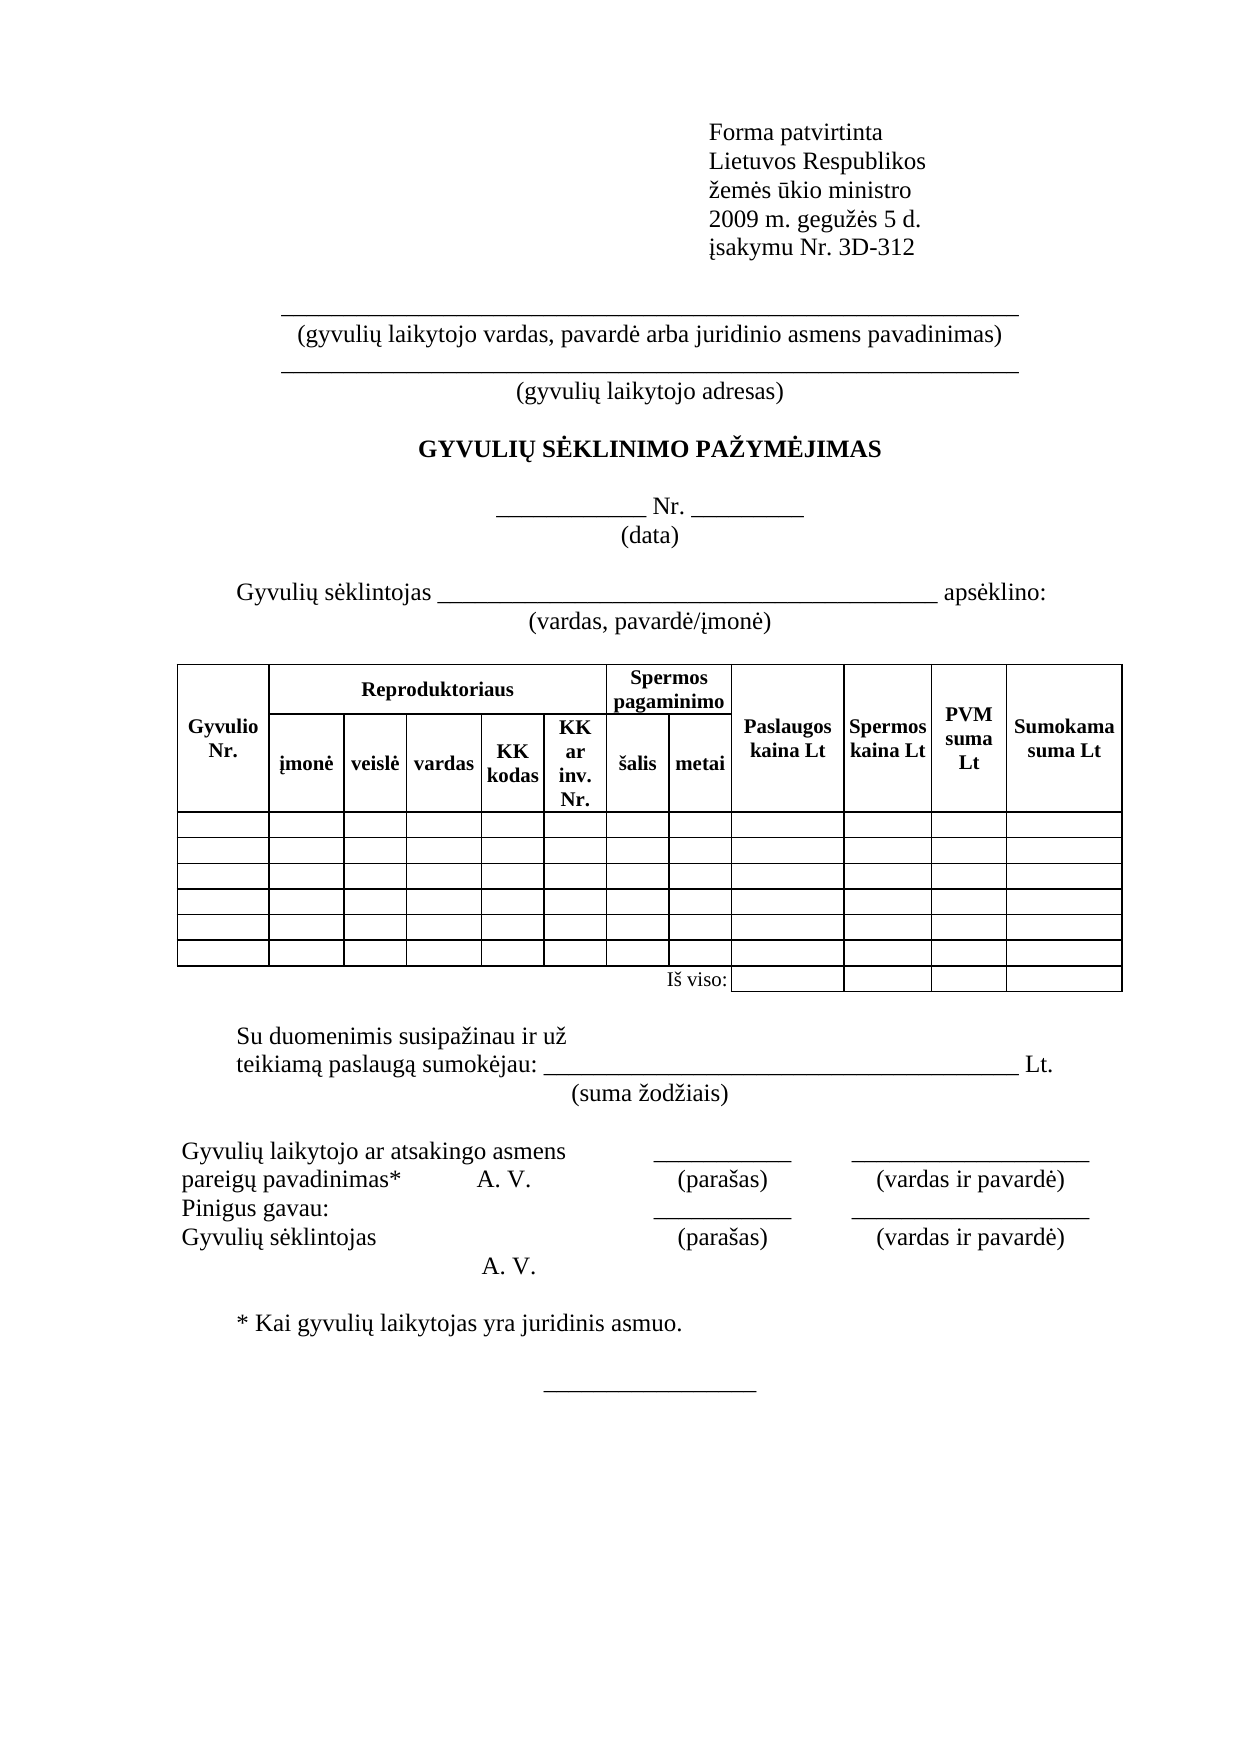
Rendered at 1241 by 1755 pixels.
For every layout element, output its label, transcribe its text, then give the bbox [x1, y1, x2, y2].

text ___________________________________________________________ [177, 347, 1122, 376]
text (gyvulių laikytojo adresas) [177, 376, 1122, 405]
table_cell [845, 967, 931, 991]
table_cell [178, 941, 268, 965]
text _________________ [177, 1366, 1122, 1394]
table_cell [545, 941, 606, 965]
table_cell [482, 890, 543, 914]
table_cell [345, 864, 406, 888]
table_cell [670, 838, 731, 862]
table_cell [1007, 864, 1121, 888]
table_cell [482, 941, 543, 965]
table_cell [607, 915, 668, 939]
table_cell KK ar inv. Nr. [545, 715, 606, 811]
table_cell metai [670, 715, 731, 811]
table_cell [545, 915, 606, 939]
table_cell Pinigus gavau: Gyvulių sėklintojas A. V. [177, 1193, 626, 1279]
table_cell [270, 941, 343, 965]
text ___________________________________________________________ [177, 290, 1122, 319]
table_cell [545, 864, 606, 888]
table_cell [270, 915, 343, 939]
text GYVULIŲ SĖKLINIMO PAŽYMĖJIMAS [177, 434, 1122, 462]
table_cell [607, 941, 668, 965]
table_cell [407, 838, 481, 862]
table_cell [178, 915, 268, 939]
table_cell [932, 967, 1006, 991]
text Forma patvirtinta [177, 117, 1122, 146]
table_cell [545, 838, 606, 862]
text (suma žodžiais) [177, 1078, 1122, 1107]
text (data) [177, 520, 1122, 549]
table_cell veislė [345, 715, 406, 811]
text (gyvulių laikytojo vardas, pavardė arba juridinio asmens pavadinimas) [177, 319, 1122, 347]
text teikiamą paslaugą sumokėjau: ______________________________________ Lt. [177, 1049, 1122, 1078]
table_header Gyvulių laikytojo ar atsakingo asmens pareigų pavadinimas* A. V. [177, 1136, 626, 1193]
table_cell [407, 890, 481, 914]
table_cell ___________ (parašas) [626, 1193, 819, 1279]
table_cell [407, 915, 481, 939]
table_cell [732, 967, 843, 991]
text ____________ Nr. _________ [177, 491, 1122, 520]
table_cell [270, 813, 343, 837]
table_cell [345, 838, 406, 862]
table_cell [932, 941, 1006, 965]
table_cell [178, 838, 268, 862]
table_cell [607, 813, 668, 837]
table_header Reproduktoriaus [270, 665, 606, 713]
table_cell [845, 915, 931, 939]
table_cell [1007, 838, 1121, 862]
table_cell [178, 890, 268, 914]
table_cell [670, 890, 731, 914]
table_cell [932, 864, 1006, 888]
table_cell ___________________ (vardas ir pavardė) [819, 1193, 1122, 1279]
table_cell [407, 864, 481, 888]
table_cell [407, 941, 481, 965]
table_cell [1007, 915, 1121, 939]
table_cell [270, 864, 343, 888]
table_cell [670, 864, 731, 888]
table_cell [732, 813, 843, 837]
table_header Paslaugos kaina Lt [732, 665, 843, 811]
table_cell [545, 813, 606, 837]
table_cell [732, 890, 843, 914]
table_cell [845, 890, 931, 914]
table_cell Iš viso: [177, 967, 731, 991]
text Gyvulių sėklintojas ________________________________________ apsėklino: [177, 577, 1122, 606]
table_cell KK kodas [482, 715, 543, 811]
table_cell [1007, 941, 1121, 965]
table_header Spermos kaina Lt [845, 665, 931, 811]
table_cell [345, 890, 406, 914]
table_cell [545, 890, 606, 914]
table_cell [932, 915, 1006, 939]
table_header ___________ (parašas) [626, 1136, 819, 1193]
text įsakymu Nr. 3D-312 [177, 232, 1122, 261]
table_cell [607, 890, 668, 914]
table_cell [270, 838, 343, 862]
table_cell [407, 813, 481, 837]
table_header ___________________ (vardas ir pavardė) [819, 1136, 1122, 1193]
table_cell [1007, 813, 1121, 837]
table_cell [845, 813, 931, 837]
table_cell [845, 941, 931, 965]
table_cell [732, 838, 843, 862]
table_cell [732, 915, 843, 939]
table_cell [345, 915, 406, 939]
table_cell [178, 813, 268, 837]
table_cell [482, 813, 543, 837]
table_cell [1007, 890, 1121, 914]
text (vardas, pavardė/įmonė) [177, 606, 1122, 635]
text Su duomenimis susipažinau ir už [177, 1021, 1122, 1049]
table_cell [345, 941, 406, 965]
text Lietuvos Respublikos [177, 146, 1122, 175]
table_header Spermos pagaminimo [607, 665, 731, 713]
table_cell [670, 941, 731, 965]
table_header Sumokama suma Lt [1007, 665, 1121, 811]
table_cell [732, 941, 843, 965]
table_cell [845, 838, 931, 862]
table_cell [482, 838, 543, 862]
table_header PVM suma Lt [932, 665, 1006, 811]
table_cell [670, 915, 731, 939]
table_cell [1007, 967, 1121, 991]
table_cell [932, 813, 1006, 837]
text * Kai gyvulių laikytojas yra juridinis asmuo. [177, 1308, 1122, 1337]
text žemės ūkio ministro [177, 175, 1122, 204]
table_cell [932, 838, 1006, 862]
table_cell [270, 890, 343, 914]
table_header Gyvulio Nr. [178, 665, 268, 811]
table_cell [670, 813, 731, 837]
table_cell [482, 915, 543, 939]
table_cell [607, 864, 668, 888]
table_cell šalis [607, 715, 668, 811]
text 2009 m. gegužės 5 d. [177, 204, 1122, 232]
table_cell [607, 838, 668, 862]
table_cell įmonė [270, 715, 343, 811]
table_cell [482, 864, 543, 888]
table_cell vardas [407, 715, 481, 811]
table_cell [732, 864, 843, 888]
table_cell [178, 864, 268, 888]
table_cell [845, 864, 931, 888]
table_cell [932, 890, 1006, 914]
table_cell [345, 813, 406, 837]
